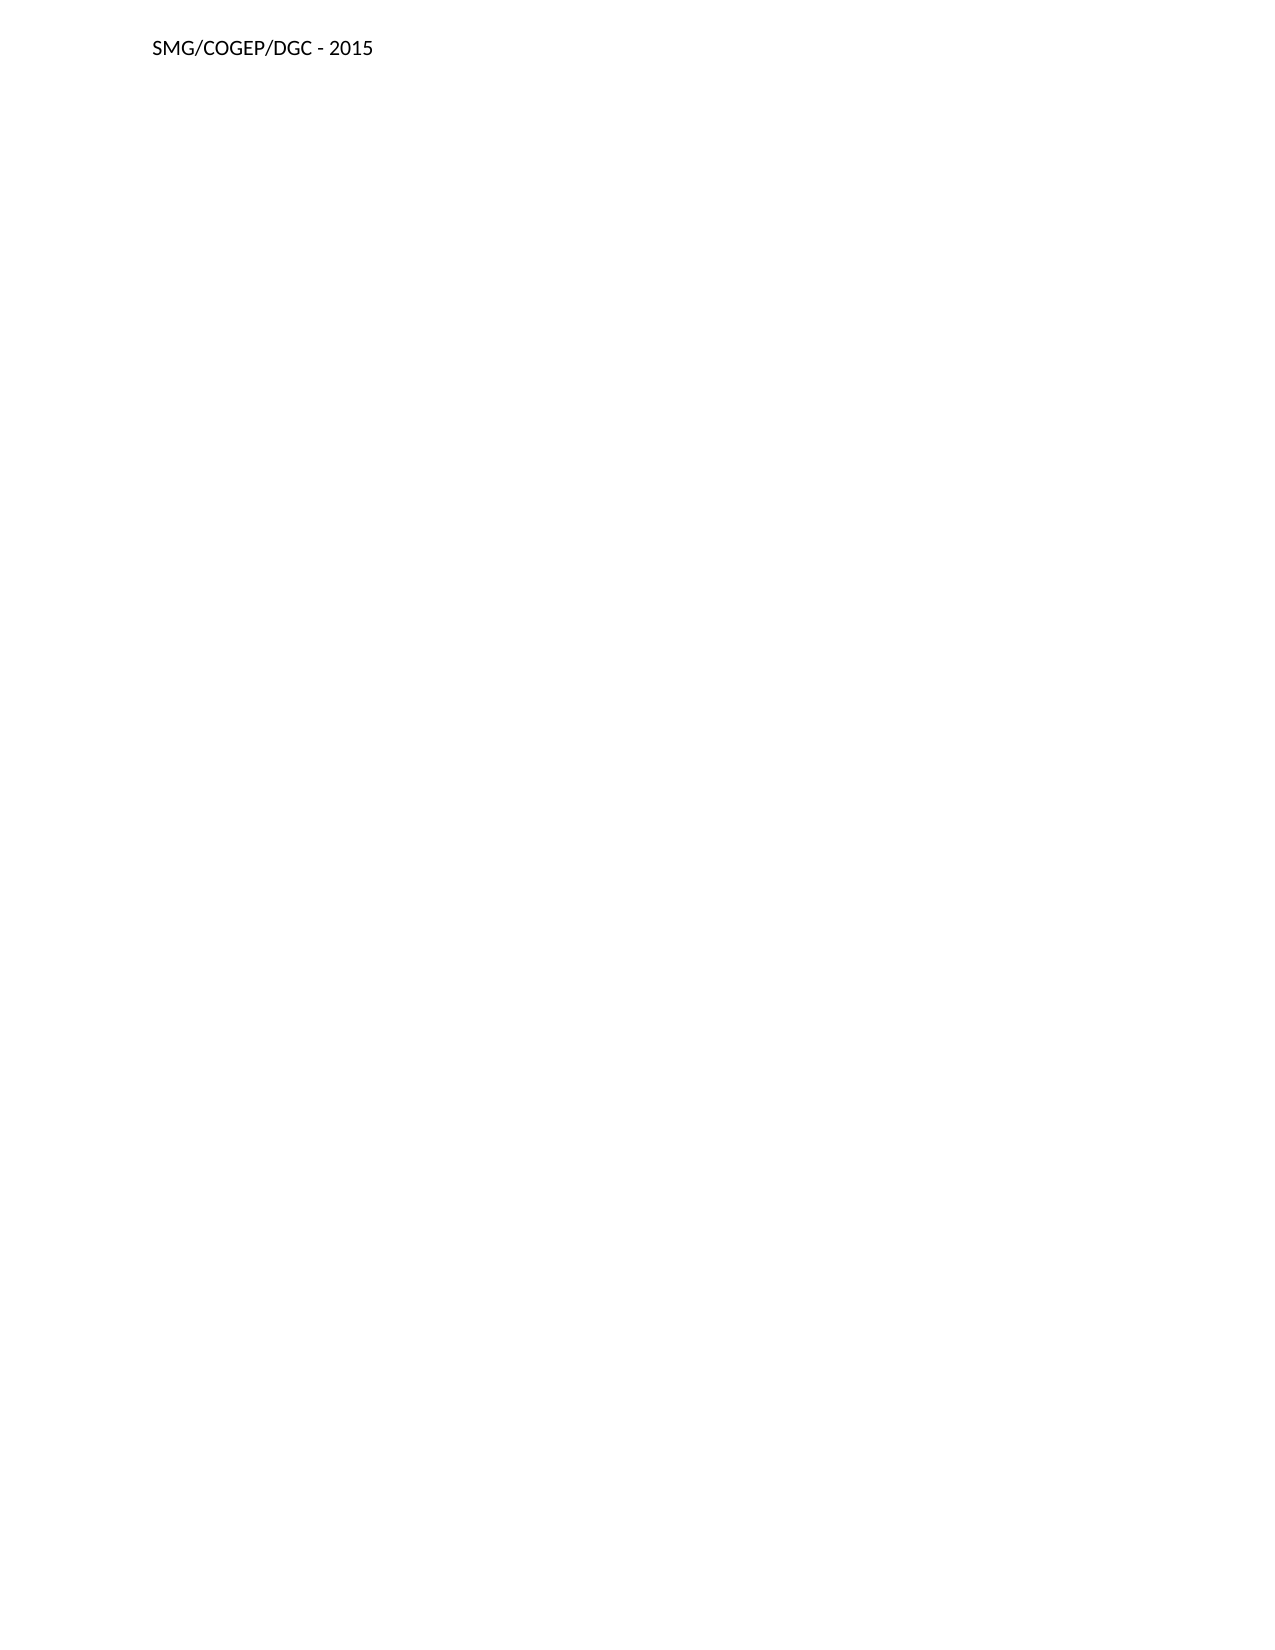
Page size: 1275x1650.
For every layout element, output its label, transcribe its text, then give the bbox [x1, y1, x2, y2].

text SMG/COGEP/DGC - 2015 [152, 34, 1164, 60]
